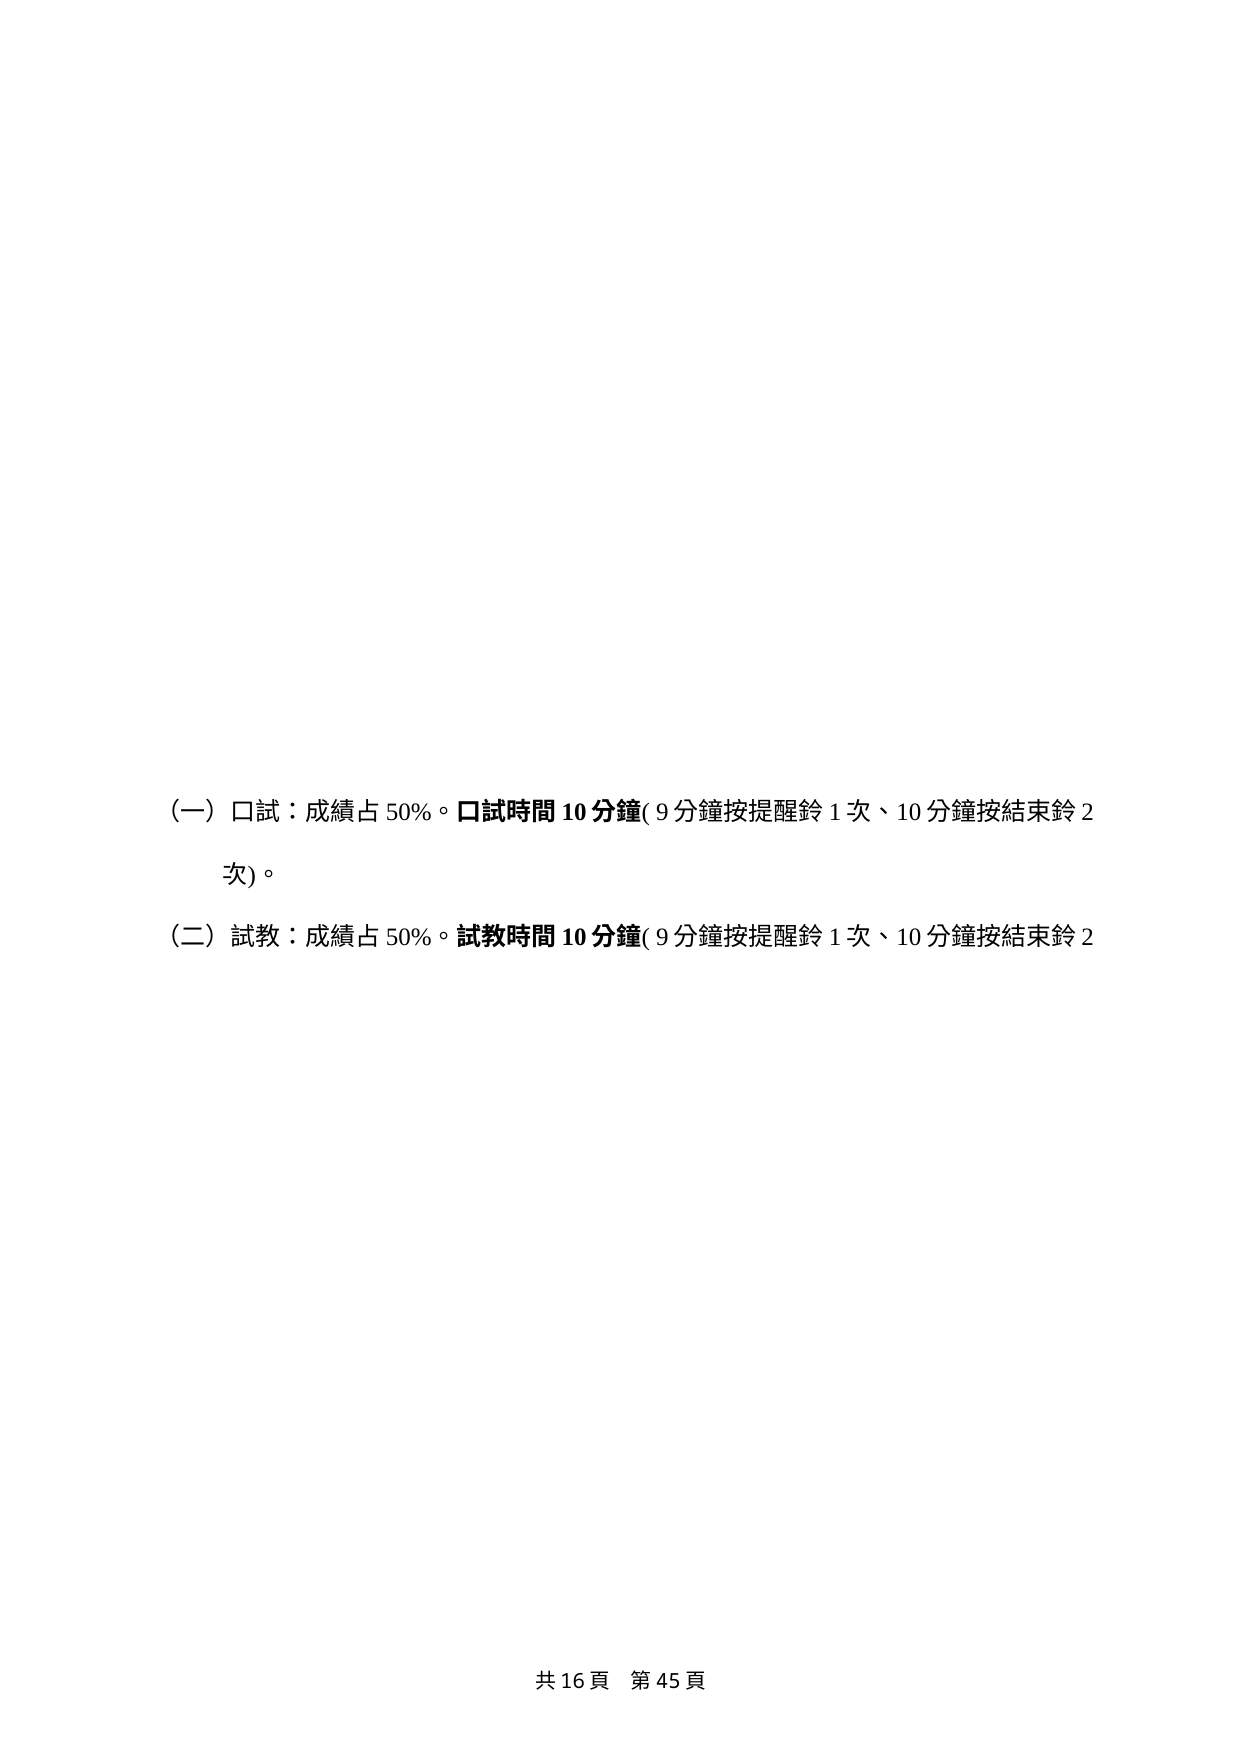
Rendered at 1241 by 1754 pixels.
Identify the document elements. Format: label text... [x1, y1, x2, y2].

text （二）試教：成績占50%。試教時間10分鐘( 9分鐘按提醒鈴1次、10分鐘按結束鈴2 [156, 893, 1122, 956]
text （一）口試：成績占50%。口試時間10分鐘( 9分鐘按提醒鈴1次、10分鐘按結束鈴2次)。 [156, 768, 1122, 893]
